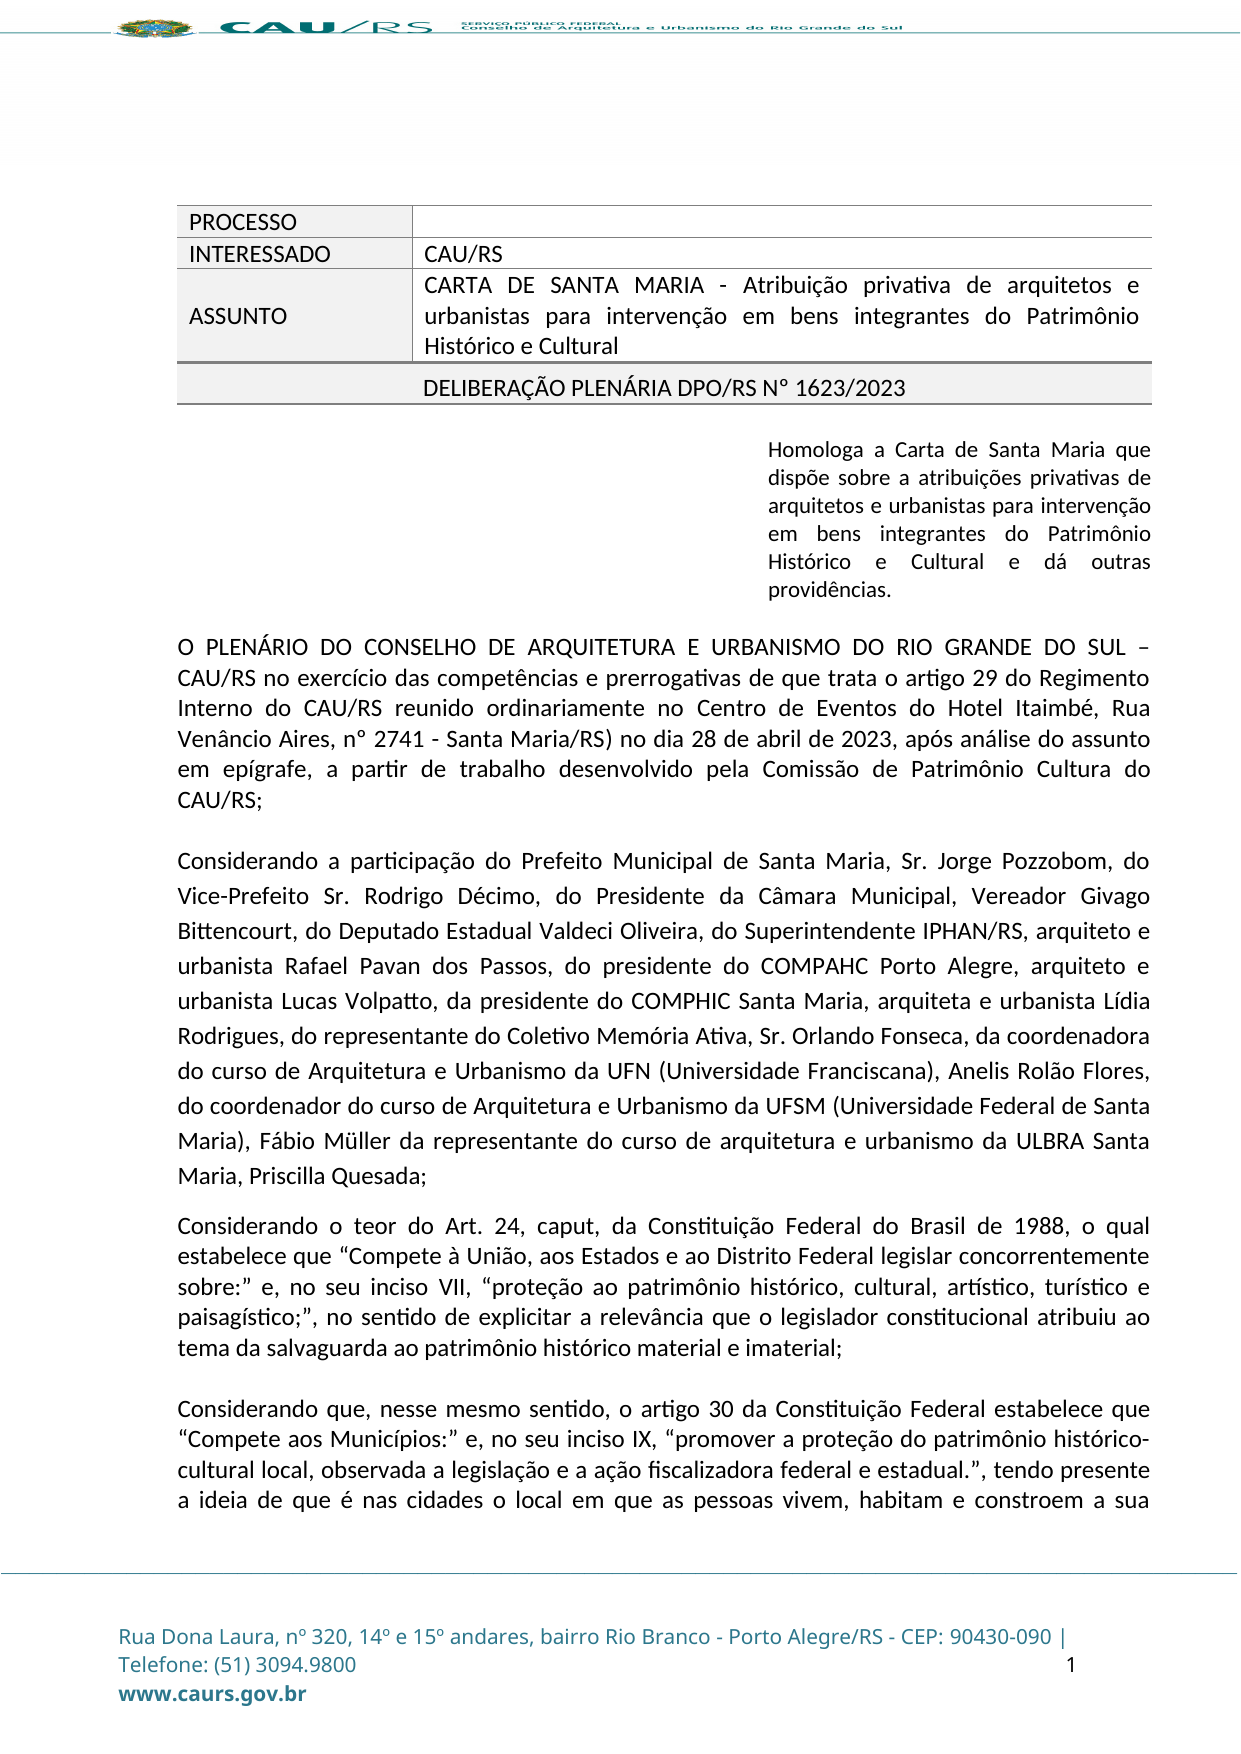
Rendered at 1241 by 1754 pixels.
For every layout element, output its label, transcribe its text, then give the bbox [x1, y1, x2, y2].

text Considerando a participação do Prefeito Municipal de Santa Maria, Sr. Jorge Pozzobom, do Vice-Prefeito Sr. Rodrigo Décimo, do Presidente da Câmara Municipal, Vereador Givago Bittencourt, do Deputado Estadual Valdeci Oliveira, do Superintendente IPHAN/RS, arquiteto e urbanista Rafael Pavan dos Passos, do presidente do COMPAHC Porto Alegre, arquiteto e urbanista Lucas Volpatto, da presidente do COMPHIC Santa Maria, arquiteta e urbanista Lídia Rodrigues, do representante do Coletivo Memória Ativa, Sr. Orlando Fonseca, da coordenadora do curso de Arquitetura e Urbanismo da UFN (Universidade Franciscana), Anelis Rolão Flores, do coordenador do curso de Arquitetura e Urbanismo da UFSM (Universidade Federal de Santa Maria), Fábio Müller da representante do curso de arquitetura e urbanismo da ULBRA Santa Maria, Priscilla Quesada; [177, 845, 1152, 1191]
text Homologa a Carta de Santa Maria que dispõe sobre a atribuições privativas de arquitetos e urbanistas para intervenção em bens integrantes do Patrimônio Histórico e Cultural e dá outras providências. [768, 435, 1152, 603]
table_cell INTERESSADO [177, 238, 412, 268]
table_cell ASSUNTO [177, 269, 412, 361]
text DELIBERAÇÃO PLENÁRIA DPO/RS Nº 1623/2023 [177, 364, 1152, 403]
table_cell CAU/RS [413, 238, 1152, 268]
table_header [413, 206, 1152, 237]
text Considerando que, nesse mesmo sentido, o artigo 30 da Constituição Federal estabelece que “Compete aos Municípios:” e, no seu inciso IX, “promover a proteção do patrimônio histórico-cultural local, observada a legislação e a ação fiscalizadora federal e estadual.”, tendo presente a ideia de que é nas cidades o local em que as pessoas vivem, habitam e constroem a sua [177, 1393, 1152, 1515]
text O PLENÁRIO DO CONSELHO DE ARQUITETURA E URBANISMO DO RIO GRANDE DO SUL – CAU/RS no exercício das competências e prerrogativas de que trata o artigo 29 do Regimento Interno do CAU/RS reunido ordinariamente no Centro de Eventos do Hotel Itaimbé, Rua Venâncio Aires, nº 2741 - Santa Maria/RS) no dia 28 de abril de 2023, após análise do assunto em epígrafe, a partir de trabalho desenvolvido pela Comissão de Patrimônio Cultura do CAU/RS; [177, 632, 1152, 815]
table_cell CARTA DE SANTA MARIA - Atribuição privativa de arquitetos e urbanistas para intervenção em bens integrantes do Patrimônio Histórico e Cultural [413, 269, 1152, 361]
table_header PROCESSO [177, 206, 412, 237]
text Considerando o teor do Art. 24, caput, da Constituição Federal do Brasil de 1988, o qual estabelece que “Compete à União, aos Estados e ao Distrito Federal legislar concorrentemente sobre:” e, no seu inciso VII, “proteção ao patrimônio histórico, cultural, artístico, turístico e paisagístico;”, no sentido de explicitar a relevância que o legislador constitucional atribuiu ao tema da salvaguarda ao patrimônio histórico material e imaterial; [177, 1210, 1152, 1362]
